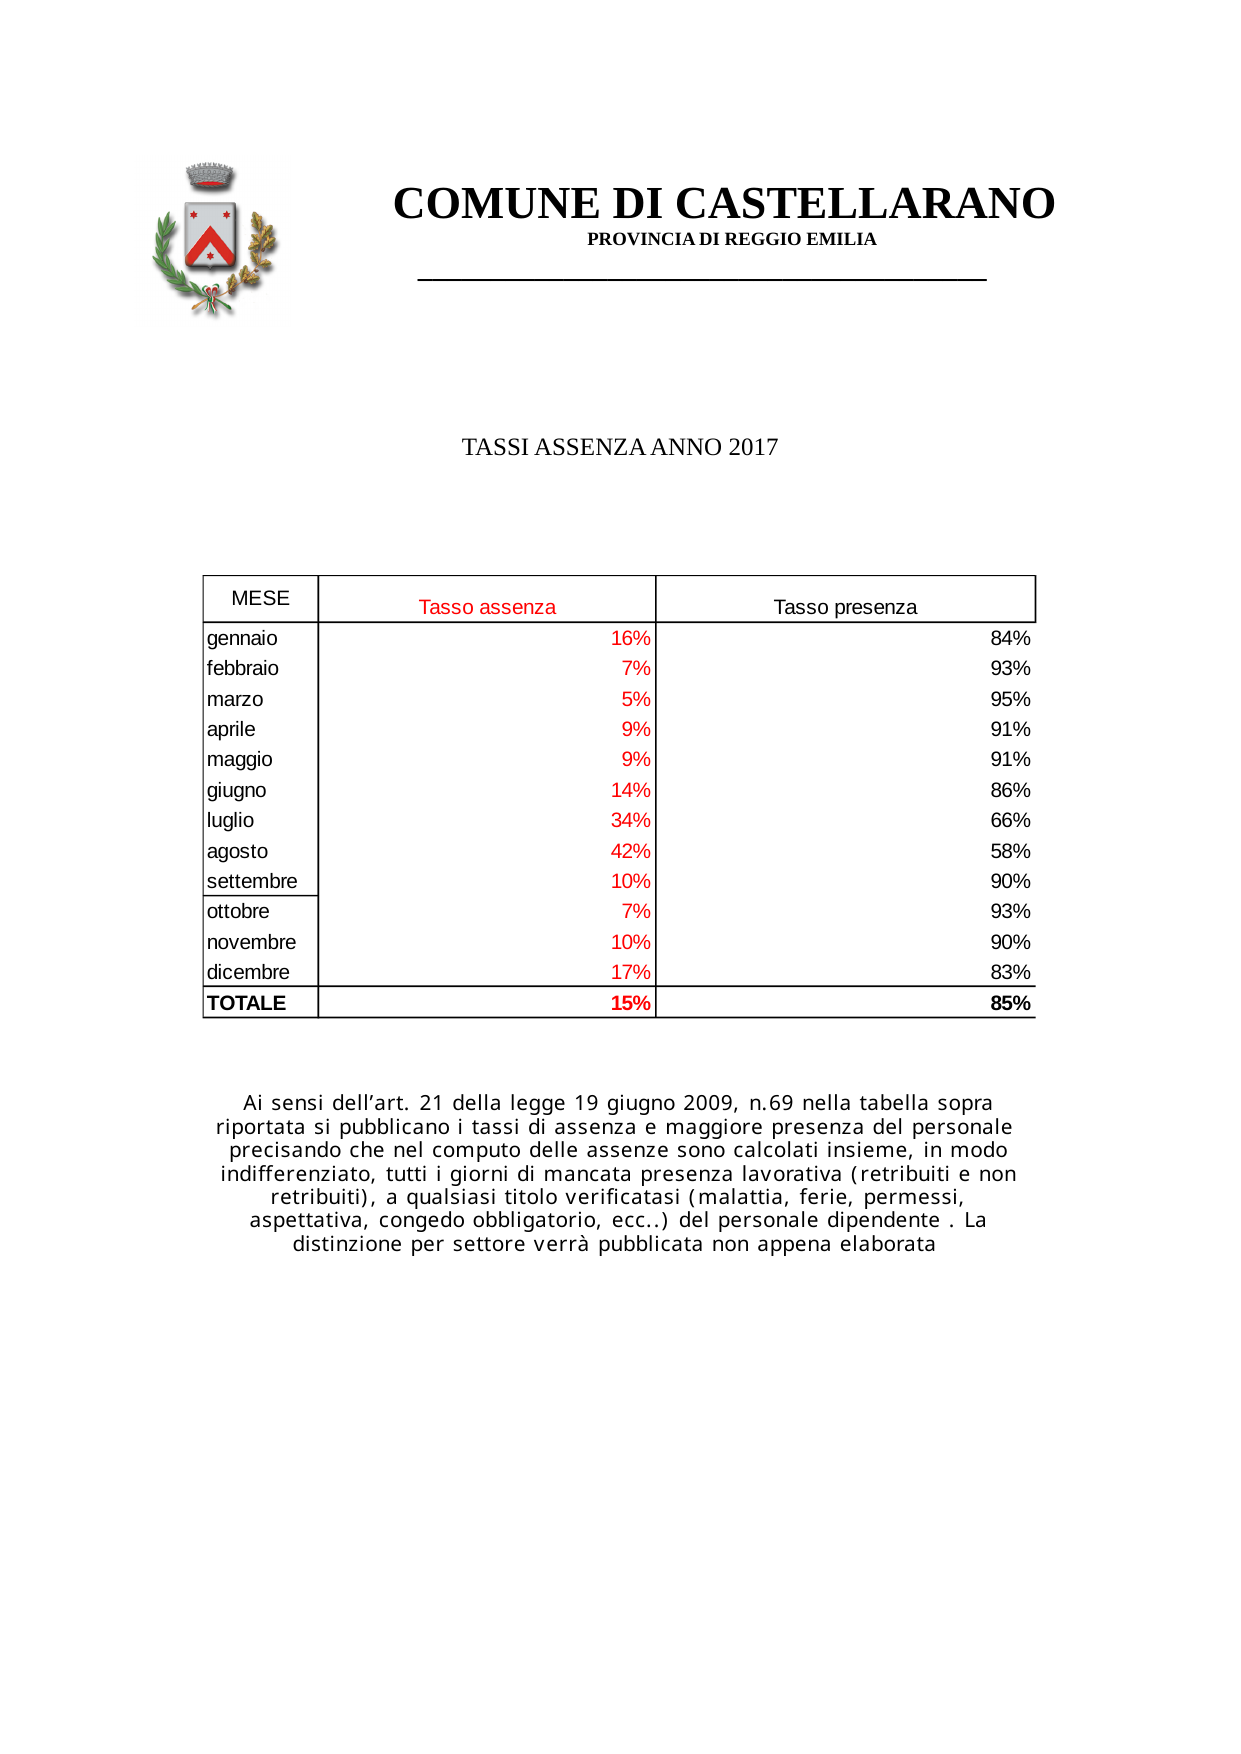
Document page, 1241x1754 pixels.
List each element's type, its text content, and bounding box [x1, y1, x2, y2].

text TASSI ASSENZA ANNO 2017 [118, 432, 1122, 460]
text _______________________________________ [319, 250, 1086, 283]
subtitle PROVINCIA DI REGGIO EMILIA [319, 228, 1086, 250]
subtitle COMUNE DI CASTELLARANO [319, 176, 1086, 228]
